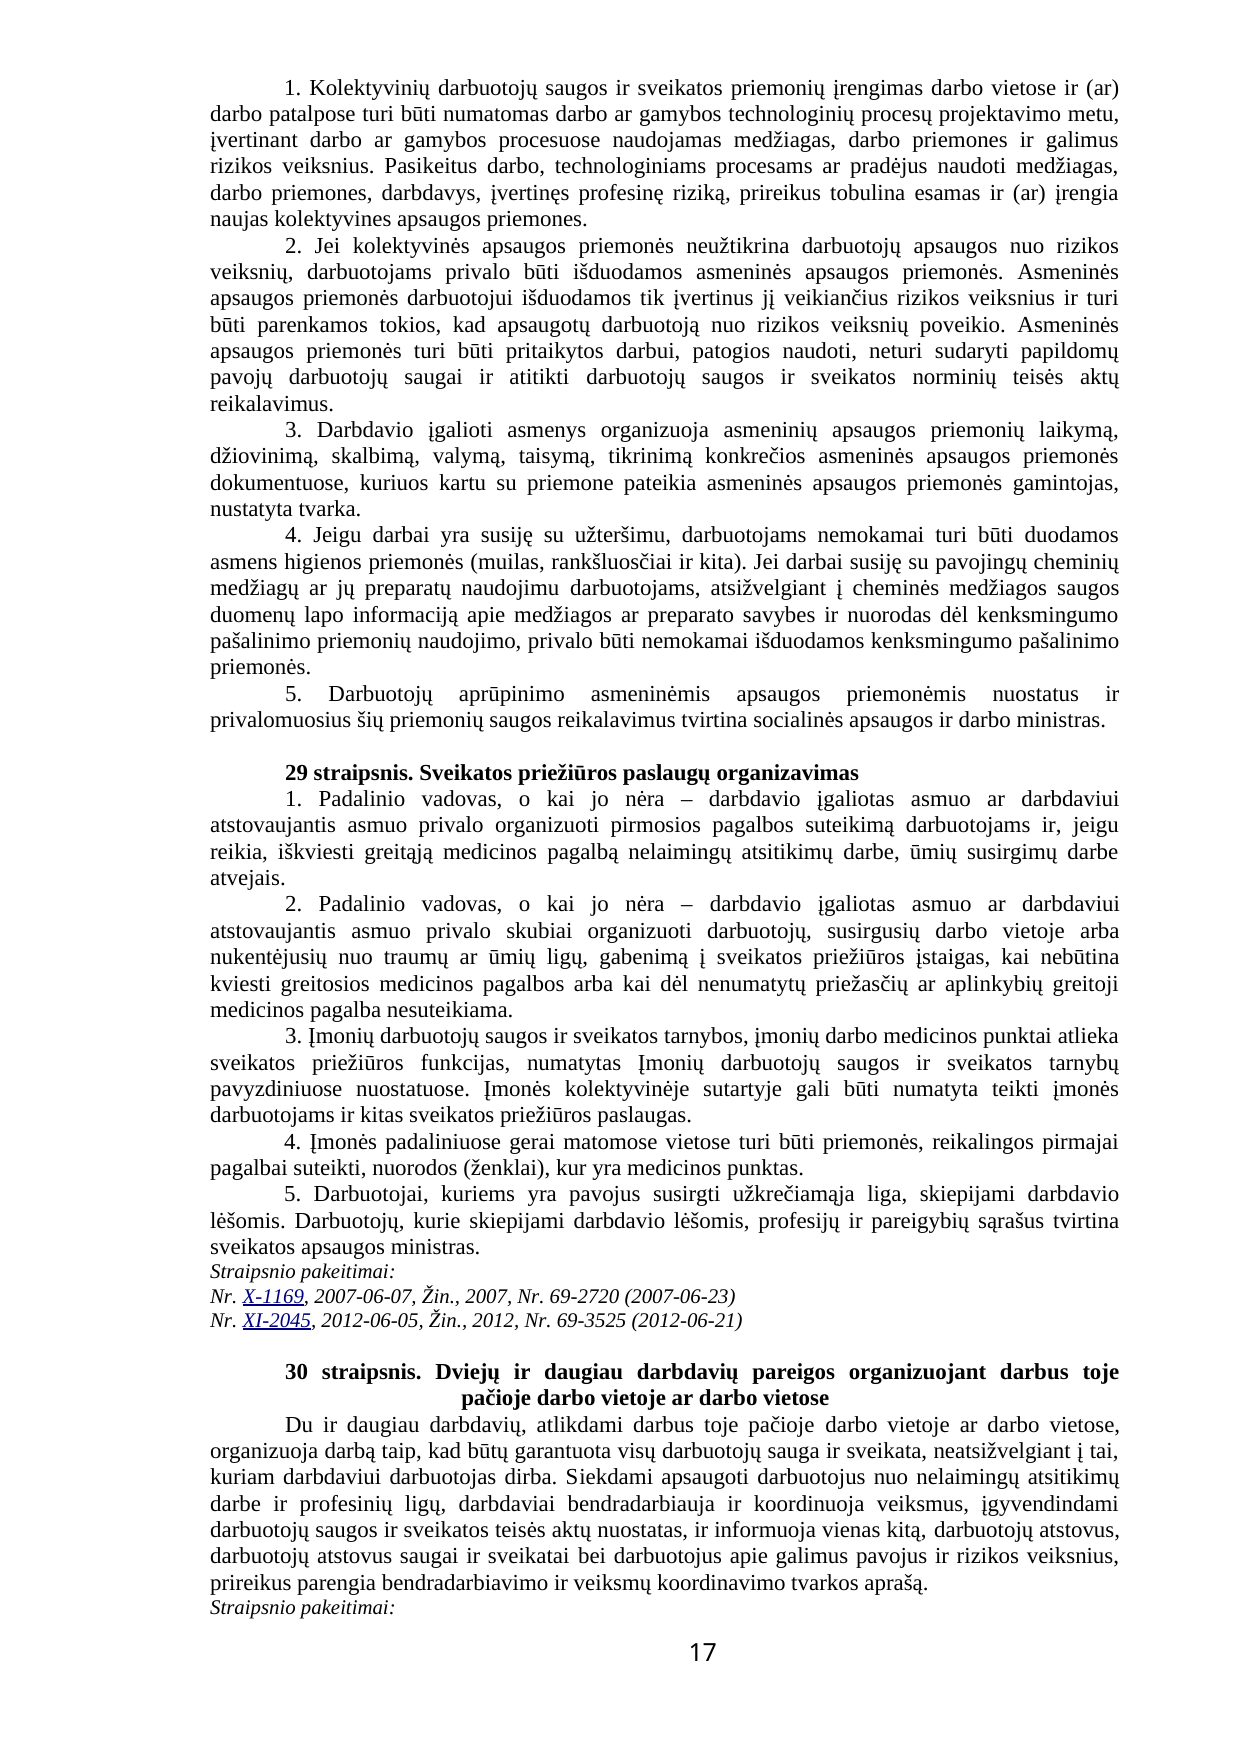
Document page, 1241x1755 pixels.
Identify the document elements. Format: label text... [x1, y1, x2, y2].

text 5. Darbuotojai, kuriems yra pavojus susirgti užkrečiamąja liga, skiepijami darbdavio lėšomis. Darbuotojų, kurie skiepijami darbdavio lėšomis, profesijų ir pareigybių sąrašus tvirtina sveikatos apsaugos ministras. [210, 1180, 1120, 1259]
text 1. Kolektyvinių darbuotojų saugos ir sveikatos priemonių įrengimas darbo vietose ir (ar) darbo patalpose turi būti numatomas darbo ar gamybos technologinių procesų projektavimo metu, įvertinant darbo ar gamybos procesuose naudojamas medžiagas, darbo priemones ir galimus rizikos veiksnius. Pasikeitus darbo, technologiniams procesams ar pradėjus naudoti medžiagas, darbo priemones, darbdavys, įvertinęs profesinę riziką, prireikus tobulina esamas ir (ar) įrengia naujas kolektyvines apsaugos priemones. [210, 73, 1120, 232]
text 4. Įmonės padaliniuose gerai matomose vietose turi būti priemonės, reikalingos pirmajai pagalbai suteikti, nuorodos (ženklai), kur yra medicinos punktas. [210, 1128, 1120, 1180]
text 3. Darbdavio įgalioti asmenys organizuoja asmeninių apsaugos priemonių laikymą, džiovinimą, skalbimą, valymą, taisymą, tikrinimą konkrečios asmeninės apsaugos priemonės dokumentuose, kuriuos kartu su priemone pateikia asmeninės apsaugos priemonės gamintojas, nustatyta tvarka. [210, 416, 1120, 522]
text Du ir daugiau darbdavių, atlikdami darbus toje pačioje darbo vietoje ar darbo vietose, organizuoja darbą taip, kad būtų garantuota visų darbuotojų sauga ir sveikata, neatsižvelgiant į tai, kuriam darbdaviui darbuotojas dirba. Siekdami apsaugoti darbuotojus nuo nelaimingų atsitikimų darbe ir profesinių ligų, darbdaviai bendradarbiauja ir koordinuoja veiksmus, įgyvendindami darbuotojų saugos ir sveikatos teisės aktų nuostatas, ir informuoja vienas kitą, darbuotojų atstovus, darbuotojų atstovus saugai ir sveikatai bei darbuotojus apie galimus pavojus ir rizikos veiksnius, prireikus parengia bendradarbiavimo ir veiksmų koordinavimo tvarkos aprašą. [210, 1411, 1120, 1595]
text Straipsnio pakeitimai: [210, 1595, 1120, 1619]
text Straipsnio pakeitimai: [210, 1259, 1120, 1283]
text 29 straipsnis. Sveikatos priežiūros paslaugų organizavimas [210, 759, 1120, 785]
text 2. Padalinio vadovas, o kai jo nėra – darbdavio įgaliotas asmuo ar darbdaviui atstovaujantis asmuo privalo skubiai organizuoti darbuotojų, susirgusių darbo vietoje arba nukentėjusių nuo traumų ar ūmių ligų, gabenimą į sveikatos priežiūros įstaigas, kai nebūtina kviesti greitosios medicinos pagalbos arba kai dėl nenumatytų priežasčių ar aplinkybių greitoji medicinos pagalba nesuteikiama. [210, 891, 1120, 1022]
text 2. Jei kolektyvinės apsaugos priemonės neužtikrina darbuotojų apsaugos nuo rizikos veiksnių, darbuotojams privalo būti išduodamos asmeninės apsaugos priemonės. Asmeninės apsaugos priemonės darbuotojui išduodamos tik įvertinus jį veikiančius rizikos veiksnius ir turi būti parenkamos tokios, kad apsaugotų darbuotoją nuo rizikos veiksnių poveikio. Asmeninės apsaugos priemonės turi būti pritaikytos darbui, patogios naudoti, neturi sudaryti papildomų pavojų darbuotojų saugai ir atitikti darbuotojų saugos ir sveikatos norminių teisės aktų reikalavimus. [210, 232, 1120, 416]
text 1. Padalinio vadovas, o kai jo nėra – darbdavio įgaliotas asmuo ar darbdaviui atstovaujantis asmuo privalo organizuoti pirmosios pagalbos suteikimą darbuotojams ir, jeigu reikia, iškviesti greitąją medicinos pagalbą nelaimingų atsitikimų darbe, ūmių susirgimų darbe atvejais. [210, 785, 1120, 891]
text Nr. XI-2045, 2012-06-05, Žin., 2012, Nr. 69-3525 (2012-06-21) [210, 1308, 1120, 1332]
text 30 straipsnis. Dviejų ir daugiau darbdavių pareigos organizuojant darbus toje pačioje darbo vietoje ar darbo vietose [285, 1358, 1120, 1411]
text 4. Jeigu darbai yra susiję su užteršimu, darbuotojams nemokamai turi būti duodamos asmens higienos priemonės (muilas, rankšluosčiai ir kita). Jei darbai susiję su pavojingų cheminių medžiagų ar jų preparatų naudojimu darbuotojams, atsižvelgiant į cheminės medžiagos saugos duomenų lapo informaciją apie medžiagos ar preparato savybes ir nuorodas dėl kenksmingumo pašalinimo priemonių naudojimo, privalo būti nemokamai išduodamos kenksmingumo pašalinimo priemonės. [210, 522, 1120, 680]
text Nr. X-1169, 2007-06-07, Žin., 2007, Nr. 69-2720 (2007-06-23) [210, 1283, 1120, 1308]
text 5. Darbuotojų aprūpinimo asmeninėmis apsaugos priemonėmis nuostatus ir privalomuosius šių priemonių saugos reikalavimus tvirtina socialinės apsaugos ir darbo ministras. [210, 680, 1120, 732]
text 3. Įmonių darbuotojų saugos ir sveikatos tarnybos, įmonių darbo medicinos punktai atlieka sveikatos priežiūros funkcijas, numatytas Įmonių darbuotojų saugos ir sveikatos tarnybų pavyzdiniuose nuostatuose. Įmonės kolektyvinėje sutartyje gali būti numatyta teikti įmonės darbuotojams ir kitas sveikatos priežiūros paslaugas. [210, 1022, 1120, 1128]
